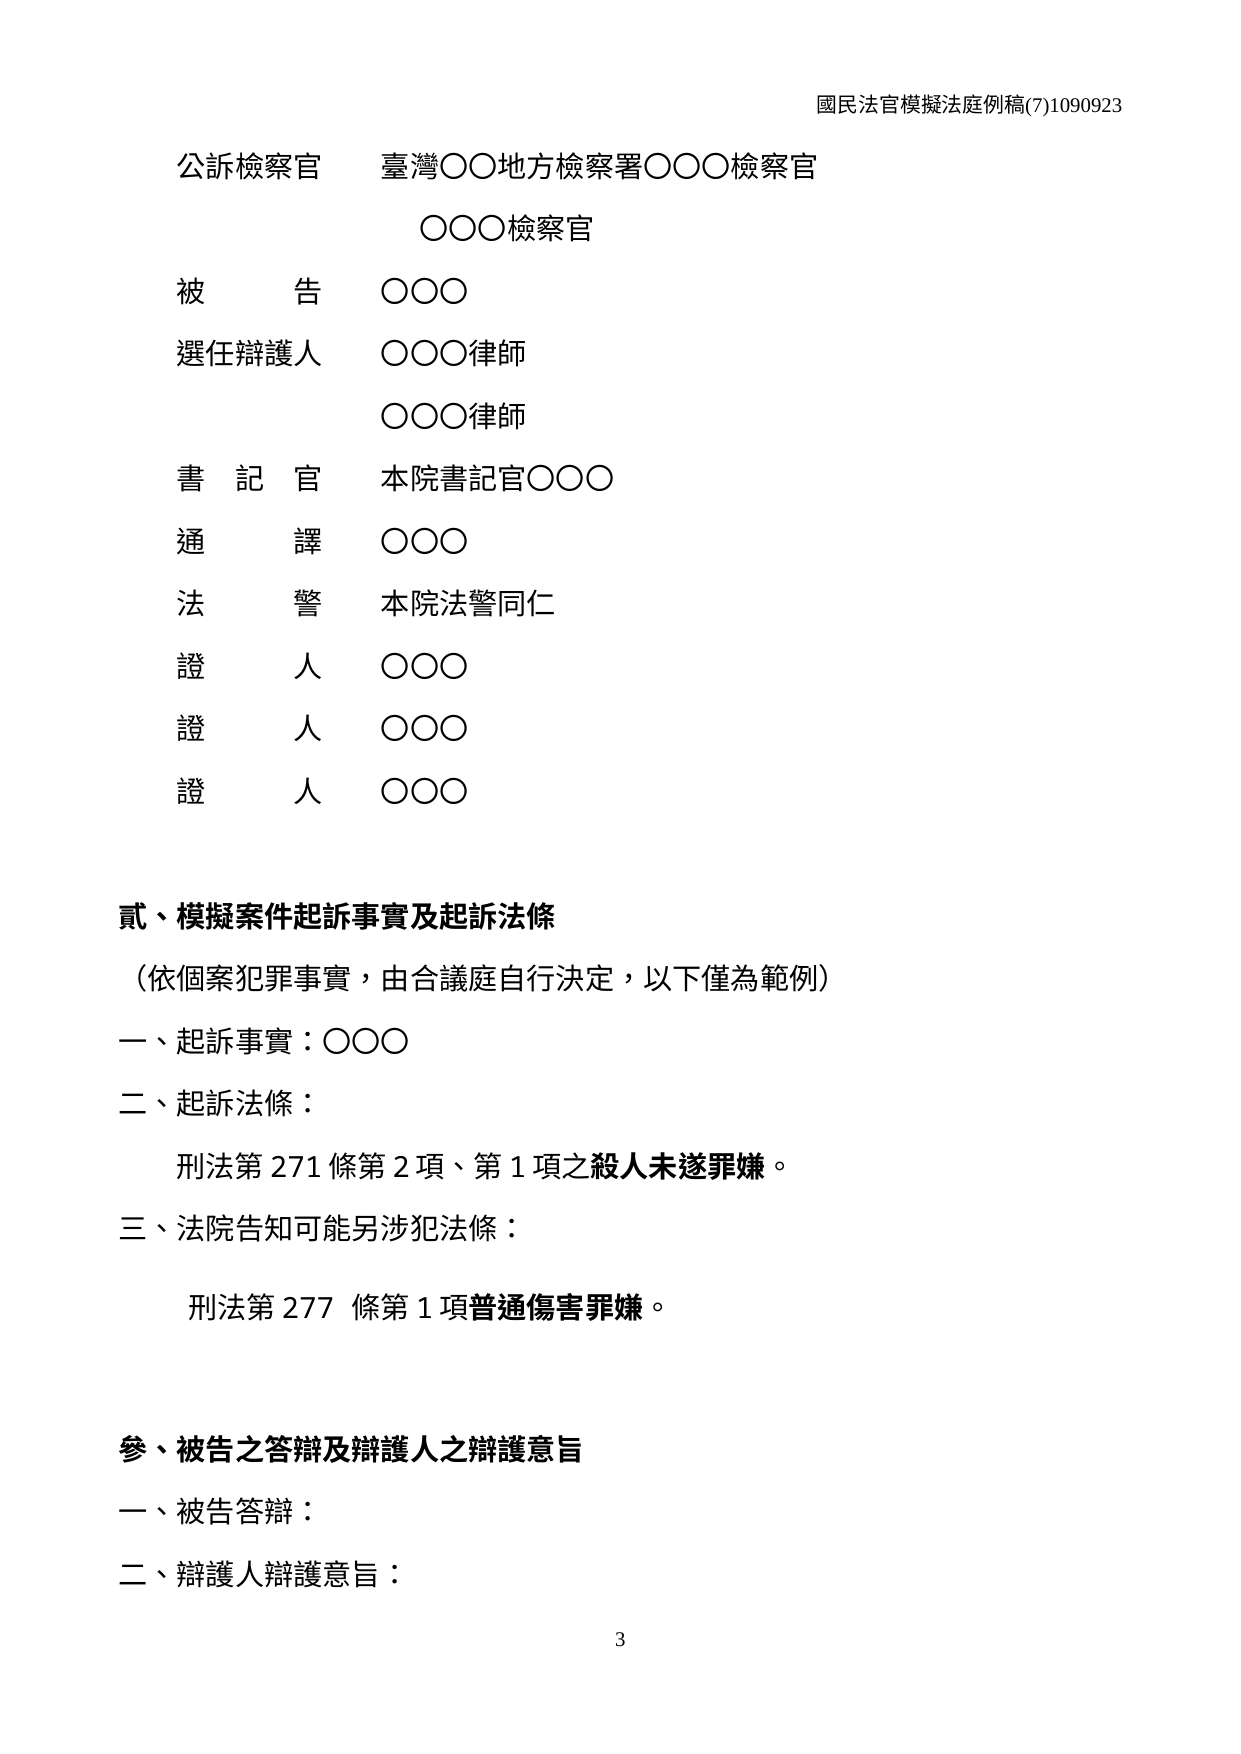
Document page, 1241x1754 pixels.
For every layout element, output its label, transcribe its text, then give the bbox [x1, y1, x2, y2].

text 刑法第271條第2項、第1項之殺人未遂罪嫌。 [176, 1123, 1122, 1185]
text 二、辯護人辯護意旨： [118, 1531, 1122, 1593]
text 書 記 官 本院書記官〇〇〇 [118, 435, 1122, 498]
text 選任辯護人 〇〇〇律師 [118, 310, 1122, 373]
text 證 人 〇〇〇 [118, 685, 1122, 748]
text 參、被告之答辯及辯護人之辯護意旨 [118, 1406, 1122, 1468]
text 一、起訴事實：〇〇〇 [118, 998, 1122, 1060]
text 法 警 本院法警同仁 [118, 560, 1122, 623]
text 被 告 〇〇〇 [118, 248, 1122, 310]
text 二、起訴法條： [118, 1060, 1122, 1123]
text （依個案犯罪事實，由合議庭自行決定，以下僅為範例） [118, 935, 1122, 998]
text 通 譯 〇〇〇 [118, 498, 1122, 560]
text 〇〇〇檢察官 [118, 185, 1122, 248]
text 證 人 〇〇〇 [118, 748, 1122, 810]
text 貳、模擬案件起訴事實及起訴法條 [118, 873, 1122, 935]
text 三、法院告知可能另涉犯法條： [118, 1185, 1122, 1248]
text 刑法第277 條第1項普通傷害罪嫌。 [118, 1264, 1122, 1327]
text 證 人 〇〇〇 [118, 623, 1122, 685]
text 〇〇〇律師 [118, 373, 1122, 435]
text 公訴檢察官 臺灣〇〇地方檢察署〇〇〇檢察官 [118, 123, 1122, 185]
text 一、被告答辯： [118, 1468, 1122, 1531]
